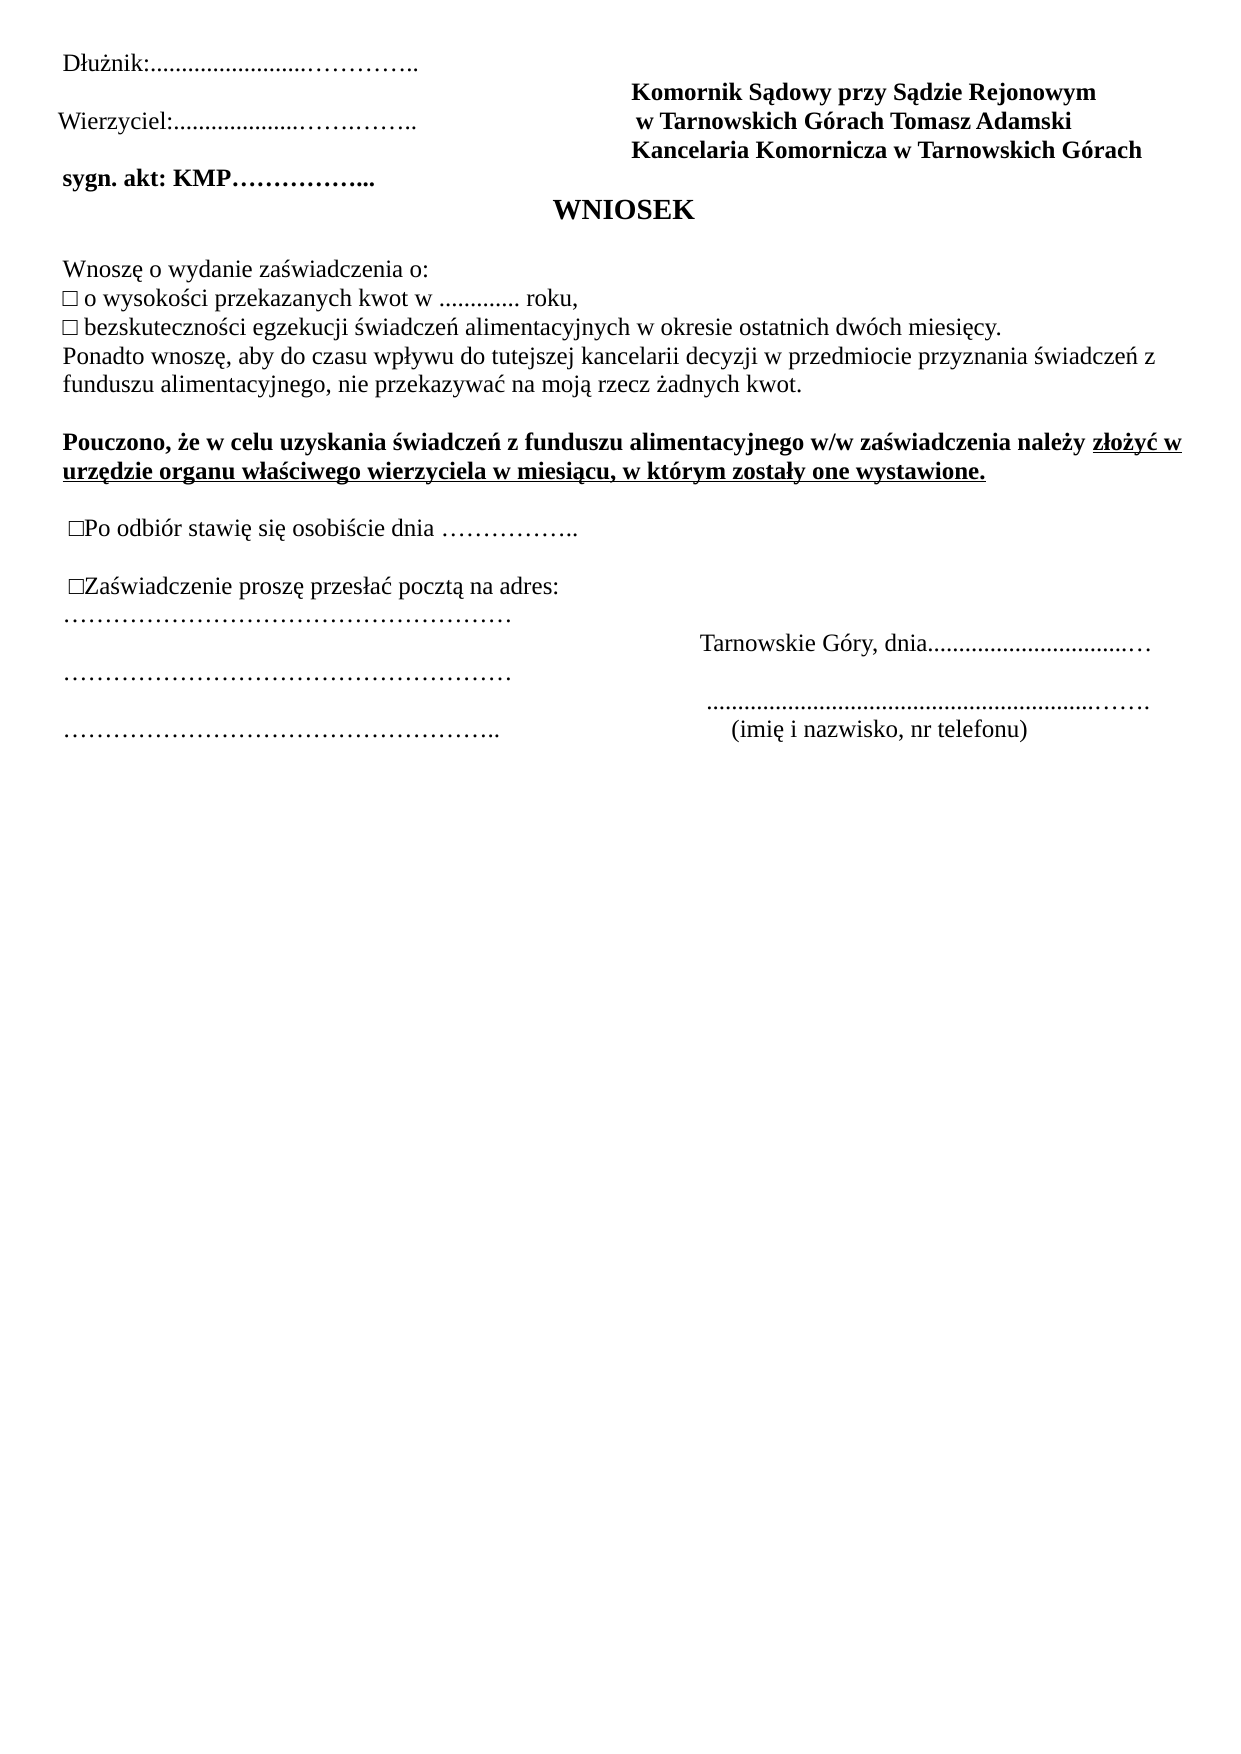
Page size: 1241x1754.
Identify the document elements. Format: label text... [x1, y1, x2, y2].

text Pouczono, że w celu uzyskania świadczeń z funduszu alimentacyjnego w/w zaświadczenia należy złożyć w urzędzie organu właściwego wierzyciela w miesiącu, w którym zostały one wystawione. [62, 427, 1184, 484]
text …………………………………………….. (imię i nazwisko, nr telefonu) [62, 714, 1184, 743]
text □Po odbiór stawię się osobiście dnia …………….. [62, 513, 1184, 542]
text Kancelaria Komornicza w Tarnowskich Górach [62, 135, 1184, 163]
text Ponadto wnoszę, aby do czasu wpływu do tutejszej kancelarii decyzji w przedmiocie przyznania świadczeń z funduszu alimentacyjnego, nie przekazywać na moją rzecz żadnych kwot. [62, 341, 1184, 398]
text Komornik Sądowy przy Sądzie Rejonowym [62, 77, 1240, 106]
text □Zaświadczenie proszę przesłać pocztą na adres: [62, 571, 1184, 599]
text ……………………………………………… [62, 657, 1184, 686]
text Tarnowskie Góry, dnia................................… [62, 628, 1184, 657]
text □ o wysokości przekazanych kwot w ............. roku, [62, 283, 1184, 312]
text Dłużnik:.........................………….. [62, 48, 1184, 77]
text WNIOSEK [62, 192, 1184, 226]
text Wnoszę o wydanie zaświadczenia o: [62, 254, 1184, 283]
text □ bezskuteczności egzekucji świadczeń alimentacyjnych w okresie ostatnich dwóch miesięcy. [62, 312, 1184, 341]
text ……………………………………………… [62, 599, 1184, 628]
text Wierzyciel:....................…….…….. w Tarnowskich Górach Tomasz Adamski [33, 106, 1184, 135]
text sygn. akt: KMP……………... [62, 163, 1184, 192]
text ..............................................................……. [62, 686, 1184, 714]
